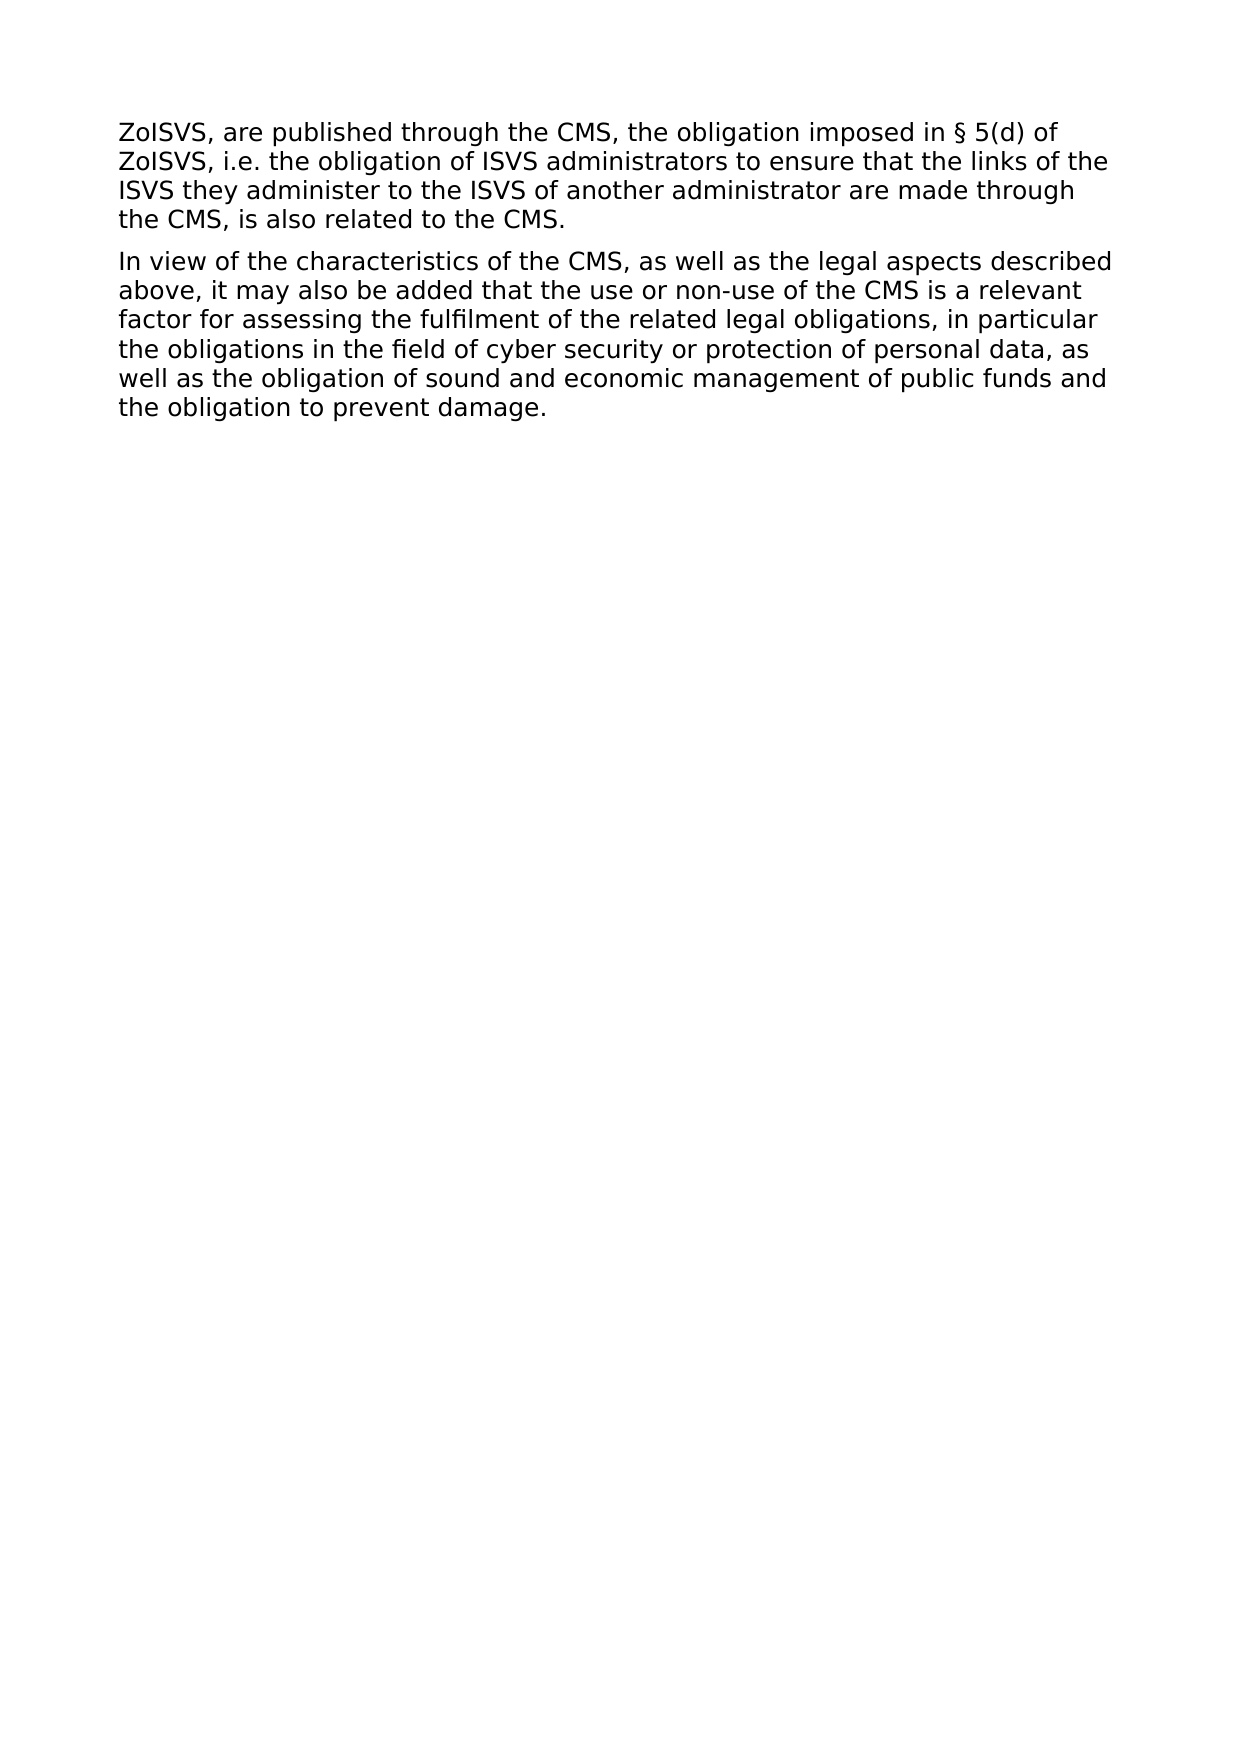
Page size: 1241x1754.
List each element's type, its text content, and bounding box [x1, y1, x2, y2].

text ZoISVS, are published through the CMS, the obligation imposed in § 5(d) of ZoISVS, i.e. the obligation of ISVS administrators to ensure that the links of the ISVS they administer to the ISVS of another administrator are made through the CMS, is also related to the CMS. [118, 118, 1122, 235]
text In view of the characteristics of the CMS, as well as the legal aspects described above, it may also be added that the use or non-use of the CMS is a relevant factor for assessing the fulfilment of the related legal obligations, in particular the obligations in the field of cyber security or protection of personal data, as well as the obligation of sound and economic management of public funds and the obligation to prevent damage. [118, 247, 1122, 422]
